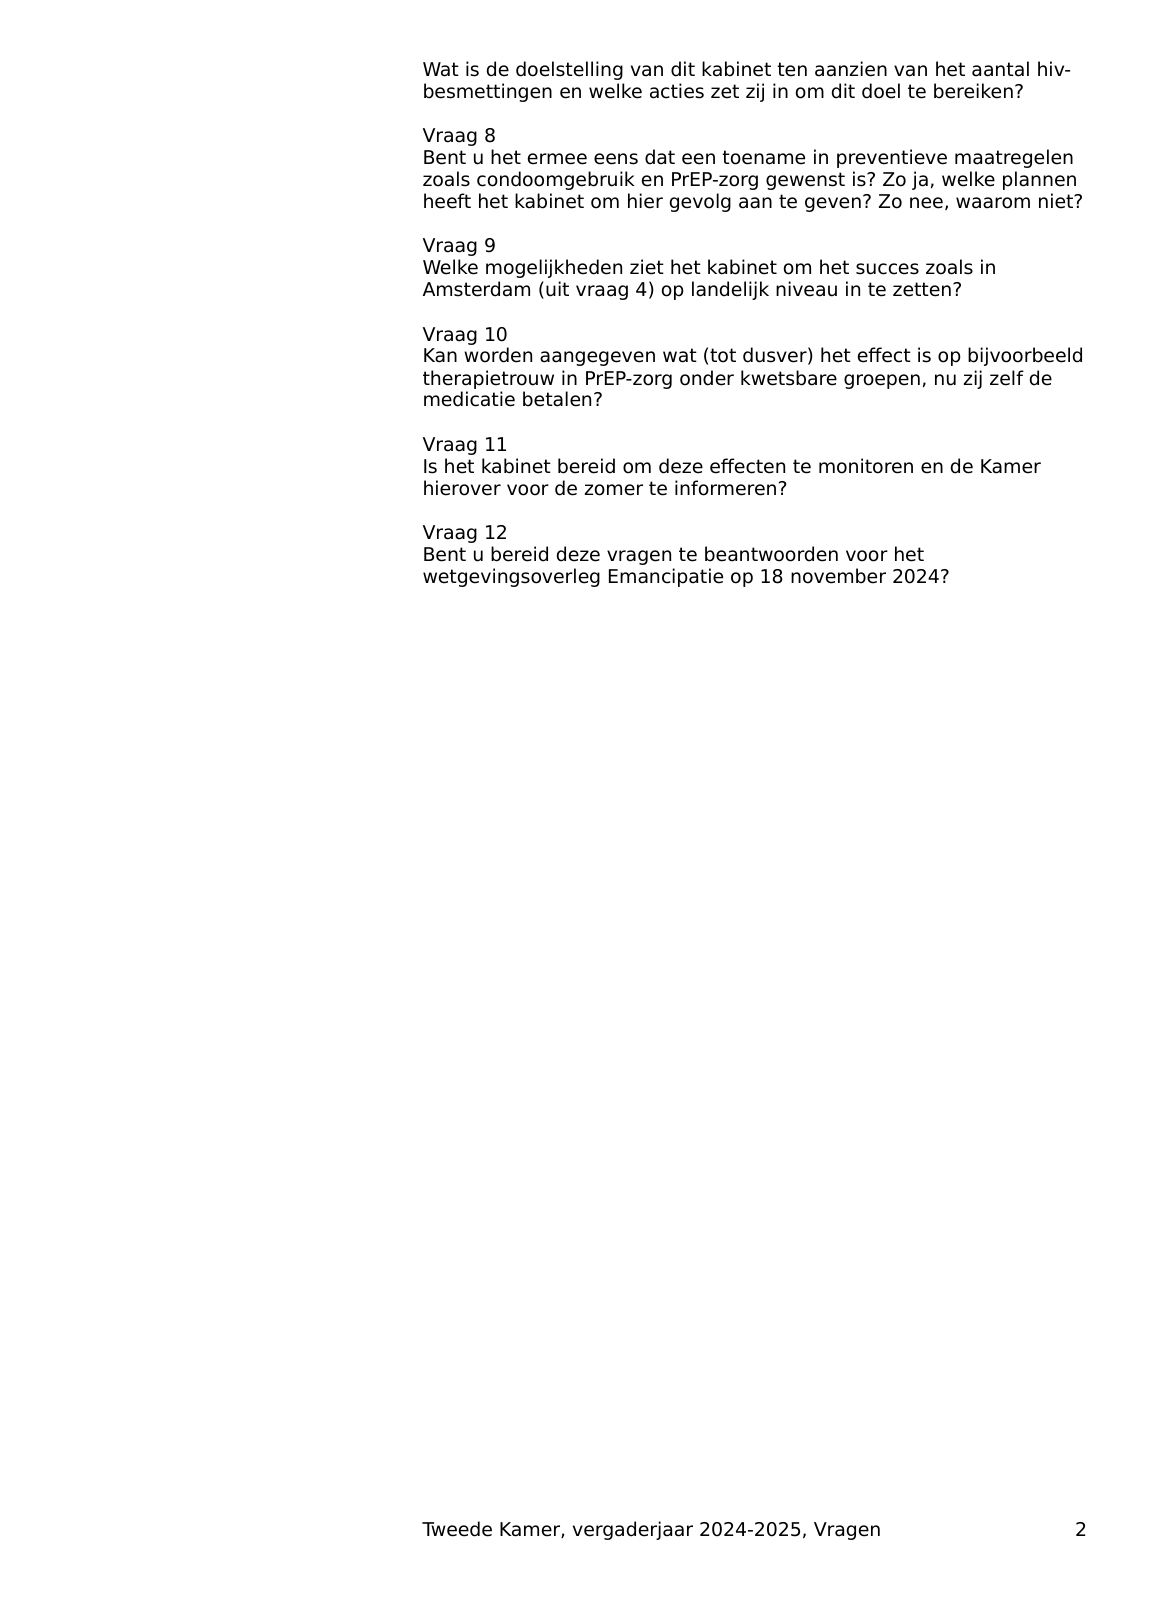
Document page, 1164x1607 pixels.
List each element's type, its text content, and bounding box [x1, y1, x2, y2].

text Bent u het ermee eens dat een toename in preventieve maatregelen zoals condoomgebruik en PrEP-zorg gewenst is? Zo ja, welke plannen heeft het kabinet om hier gevolg aan te geven? Zo nee, waarom niet? [422, 147, 1087, 213]
text Welke mogelijkheden ziet het kabinet om het succes zoals in Amsterdam (uit vraag 4) op landelijk niveau in te zetten? [422, 257, 1087, 301]
text Wat is de doelstelling van dit kabinet ten aanzien van het aantal hiv-besmettingen en welke acties zet zij in om dit doel te bereiken? [422, 59, 1087, 103]
text Kan worden aangegeven wat (tot dusver) het effect is op bijvoorbeeld therapietrouw in PrEP-zorg onder kwetsbare groepen, nu zij zelf de medicatie betalen? [422, 345, 1087, 411]
text Is het kabinet bereid om deze effecten te monitoren en de Kamer hierover voor de zomer te informeren? [422, 456, 1087, 499]
text Vraag 10 [422, 323, 1087, 345]
text Vraag 11 [422, 433, 1087, 456]
text Vraag 9 [422, 235, 1087, 257]
text Vraag 12 [422, 522, 1087, 544]
text Bent u bereid deze vragen te beantwoorden voor het wetgevingsoverleg Emancipatie op 18 november 2024? [422, 544, 1087, 588]
text Vraag 8 [422, 125, 1087, 147]
